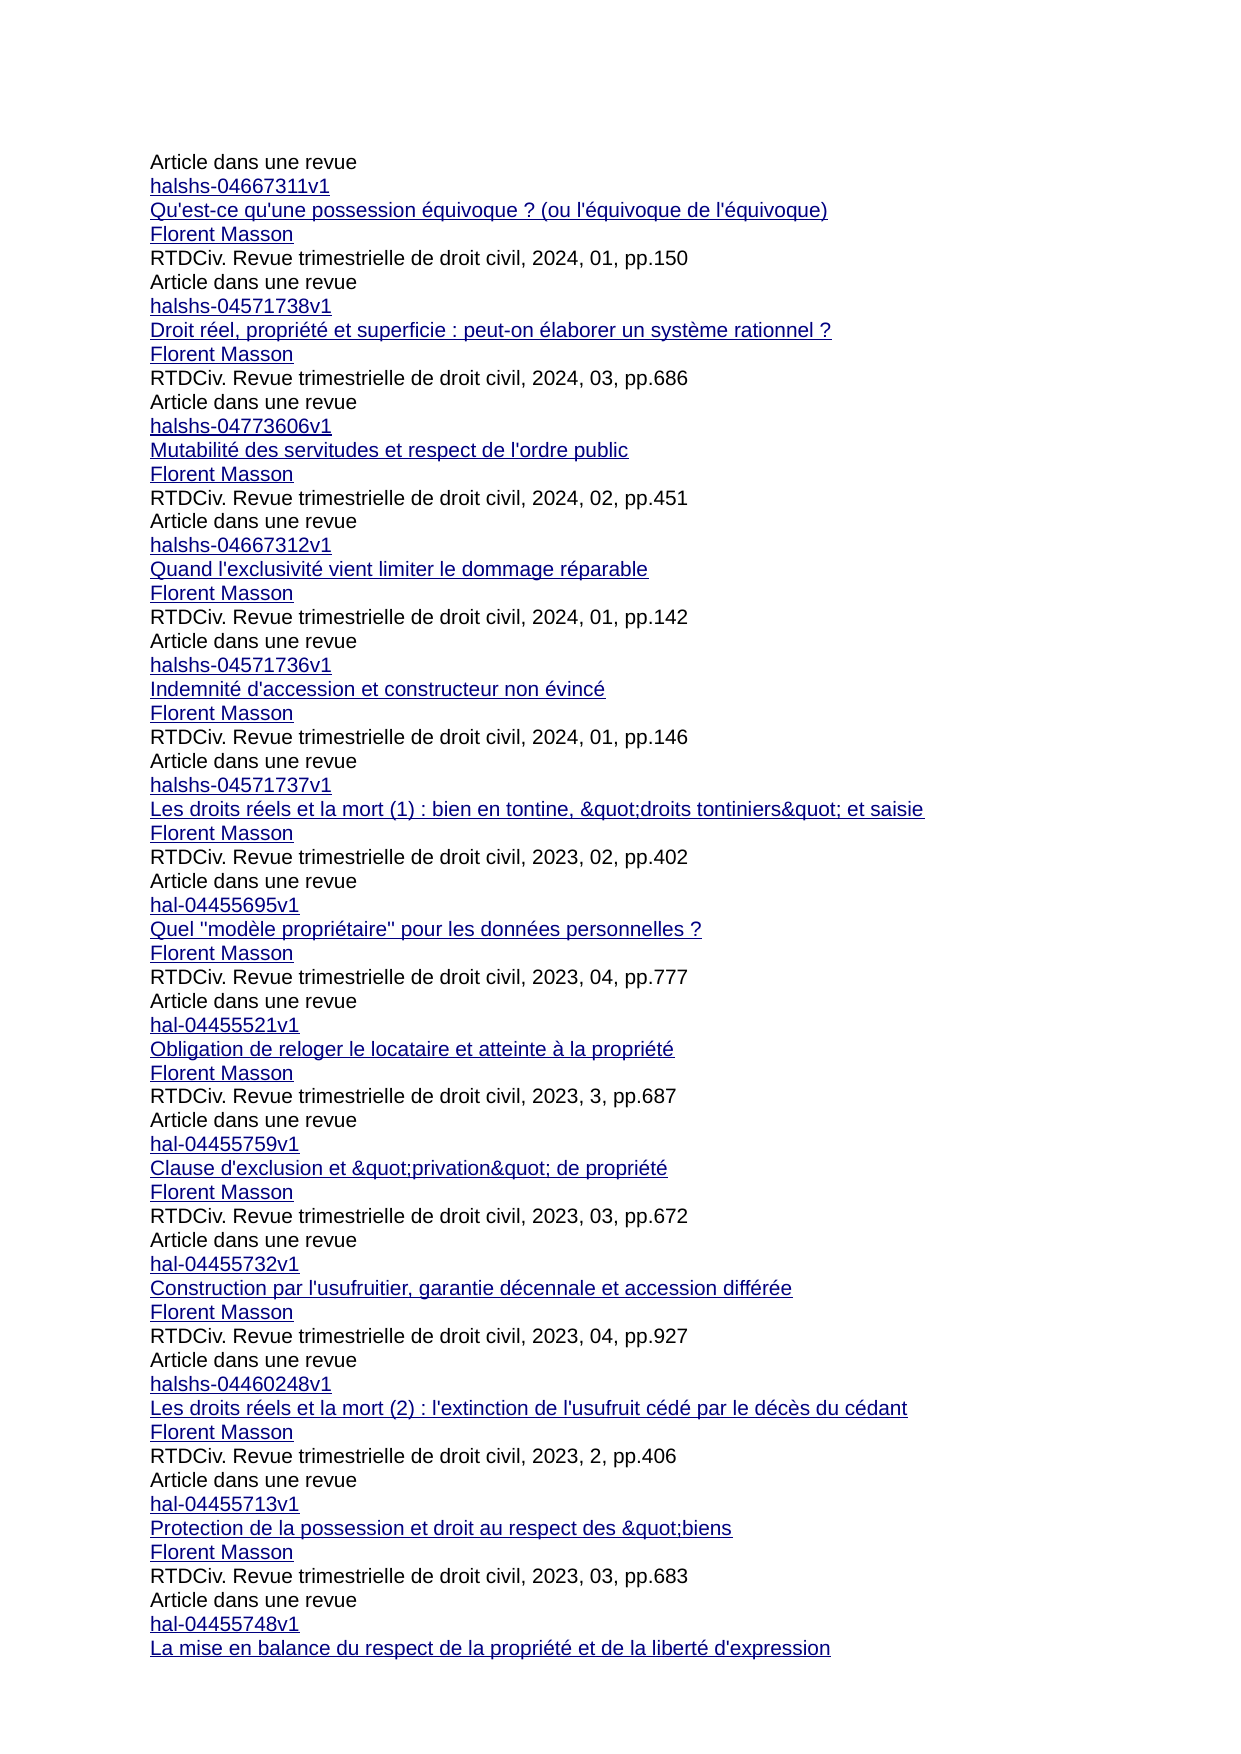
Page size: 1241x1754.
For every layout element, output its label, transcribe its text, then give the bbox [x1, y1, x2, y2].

table_cell Construction par l'usufruitier, garantie décennale et accession différée Florent Masson RTDCiv. Revue trimestrielle de droit civil, 2023, 04, pp.927 Article dans une revue halshs-04460248v1 [150, 1276, 1090, 1396]
table_cell Obligation de reloger le locataire et atteinte à la propriété Florent Masson RTDCiv. Revue trimestrielle de droit civil, 2023, 3, pp.687 Article dans une revue hal-04455759v1 [150, 1036, 1090, 1156]
table_cell La mise en balance du respect de la propriété et de la liberté d'expression [150, 1635, 1090, 1659]
table_cell Qu'est-ce qu'une possession équivoque ? (ou l'équivoque de l'équivoque) Florent Masson RTDCiv. Revue trimestrielle de droit civil, 2024, 01, pp.150 Article dans une revue halshs-04571738v1 [150, 198, 1090, 318]
table_cell Mutabilité des servitudes et respect de l'ordre public Florent Masson RTDCiv. Revue trimestrielle de droit civil, 2024, 02, pp.451 Article dans une revue halshs-04667312v1 [150, 438, 1090, 557]
table_cell Les droits réels et la mort (1) : bien en tontine, &quot;droits tontiniers&quot; et saisie Florent Masson RTDCiv. Revue trimestrielle de droit civil, 2023, 02, pp.402 Article dans une revue hal-04455695v1 [150, 797, 1090, 917]
table_cell Indemnité d'accession et constructeur non évincé Florent Masson RTDCiv. Revue trimestrielle de droit civil, 2024, 01, pp.146 Article dans une revue halshs-04571737v1 [150, 677, 1090, 797]
table_cell Clause d'exclusion et &quot;privation&quot; de propriété Florent Masson RTDCiv. Revue trimestrielle de droit civil, 2023, 03, pp.672 Article dans une revue hal-04455732v1 [150, 1156, 1090, 1276]
table_cell Article dans une revue halshs-04667311v1 [150, 150, 1090, 198]
table_cell Droit réel, propriété et superficie : peut-on élaborer un système rationnel ? Florent Masson RTDCiv. Revue trimestrielle de droit civil, 2024, 03, pp.686 Article dans une revue halshs-04773606v1 [150, 318, 1090, 437]
table_cell Quand l'exclusivité vient limiter le dommage réparable Florent Masson RTDCiv. Revue trimestrielle de droit civil, 2024, 01, pp.142 Article dans une revue halshs-04571736v1 [150, 557, 1090, 677]
table_cell Protection de la possession et droit au respect des &quot;biens Florent Masson RTDCiv. Revue trimestrielle de droit civil, 2023, 03, pp.683 Article dans une revue hal-04455748v1 [150, 1516, 1090, 1635]
table_cell Les droits réels et la mort (2) : l'extinction de l'usufruit cédé par le décès du cédant Florent Masson RTDCiv. Revue trimestrielle de droit civil, 2023, 2, pp.406 Article dans une revue hal-04455713v1 [150, 1396, 1090, 1516]
table_cell Quel ''modèle propriétaire'' pour les données personnelles ? Florent Masson RTDCiv. Revue trimestrielle de droit civil, 2023, 04, pp.777 Article dans une revue hal-04455521v1 [150, 917, 1090, 1036]
